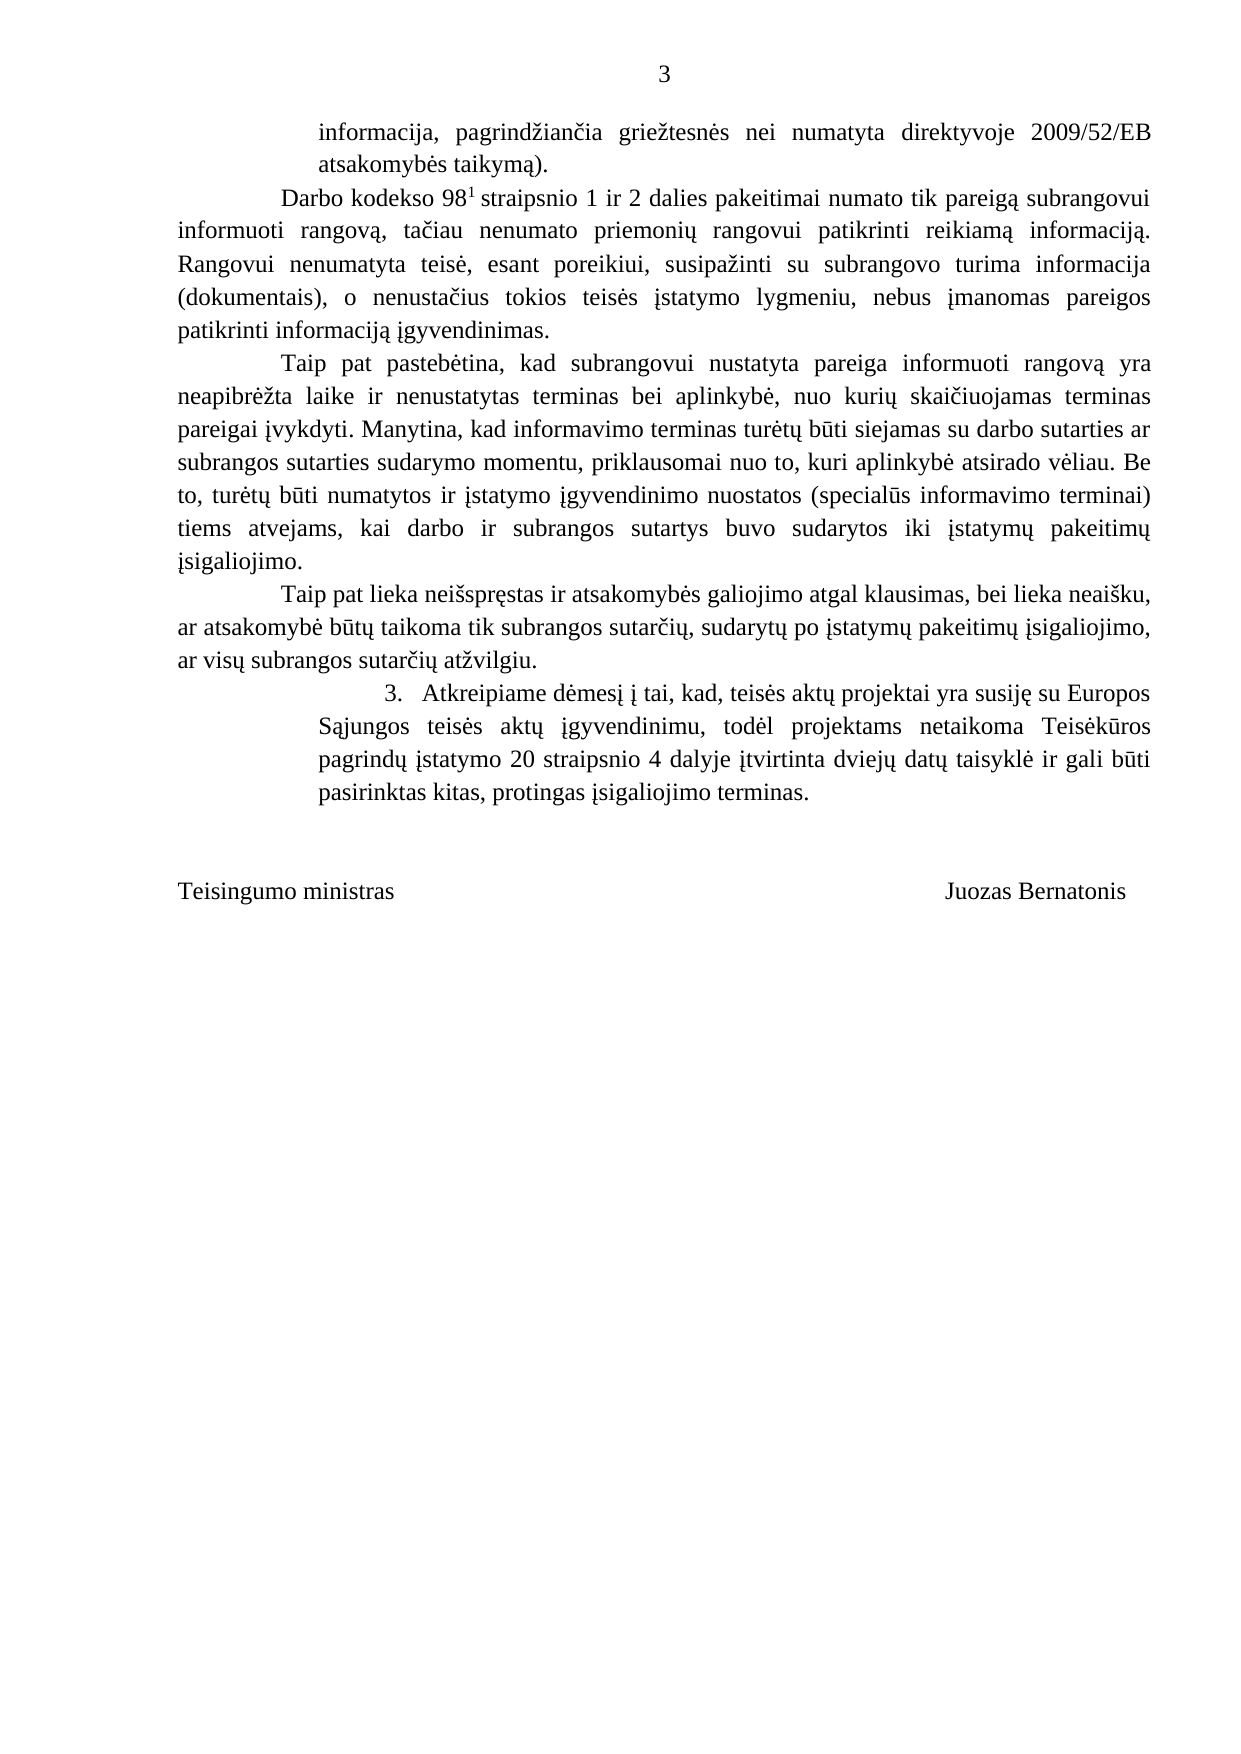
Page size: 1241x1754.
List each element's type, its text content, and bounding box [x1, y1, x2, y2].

list informacija, pagrindžiančia griežtesnės nei numatyta direktyvoje 2009/52/EB atsakomybės taikymą). [281, 117, 1152, 178]
text Taip pat pastebėtina, kad subrangovui nustatyta pareiga informuoti rangovą yra neapibrėžta laike ir nenustatytas terminas bei aplinkybė, nuo kurių skaičiuojamas terminas pareigai įvykdyti. Manytina, kad informavimo terminas turėtų būti siejamas su darbo sutarties ar subrangos sutarties sudarymo momentu, priklausomai nuo to, kuri aplinkybė atsirado vėliau. Be to, turėtų būti numatytos ir įstatymo įgyvendinimo nuostatos (specialūs informavimo terminai) tiems atvejams, kai darbo ir subrangos sutartys buvo sudarytos iki įstatymų pakeitimų įsigaliojimo. [177, 348, 1152, 574]
text Taip pat lieka neišspręstas ir atsakomybės galiojimo atgal klausimas, bei lieka neaišku, ar atsakomybė būtų taikoma tik subrangos sutarčių, sudarytų po įstatymų pakeitimų įsigaliojimo, ar visų subrangos sutarčių atžvilgiu. [177, 579, 1152, 674]
list Atkreipiame dėmesį į tai, kad, teisės aktų projektai yra susiję su Europos Sąjungos teisės aktų įgyvendinimu, todėl projektams netaikoma Teisėkūros pagrindų įstatymo 20 straipsnio 4 dalyje įtvirtinta dviejų datų taisyklė ir gali būti pasirinktas kitas, protingas įsigaliojimo terminas. [281, 678, 1152, 806]
text Darbo kodekso 981 straipsnio 1 ir 2 dalies pakeitimai numato tik pareigą subrangovui informuoti rangovą, tačiau nenumato priemonių rangovui patikrinti reikiamą informaciją. Rangovui nenumatyta teisė, esant poreikiui, susipažinti su subrangovo turima informacija (dokumentais), o nenustačius tokios teisės įstatymo lygmeniu, nebus įmanomas pareigos patikrinti informaciją įgyvendinimas. [177, 183, 1152, 343]
text Teisingumo ministras Juozas Bernatonis [177, 876, 1152, 905]
